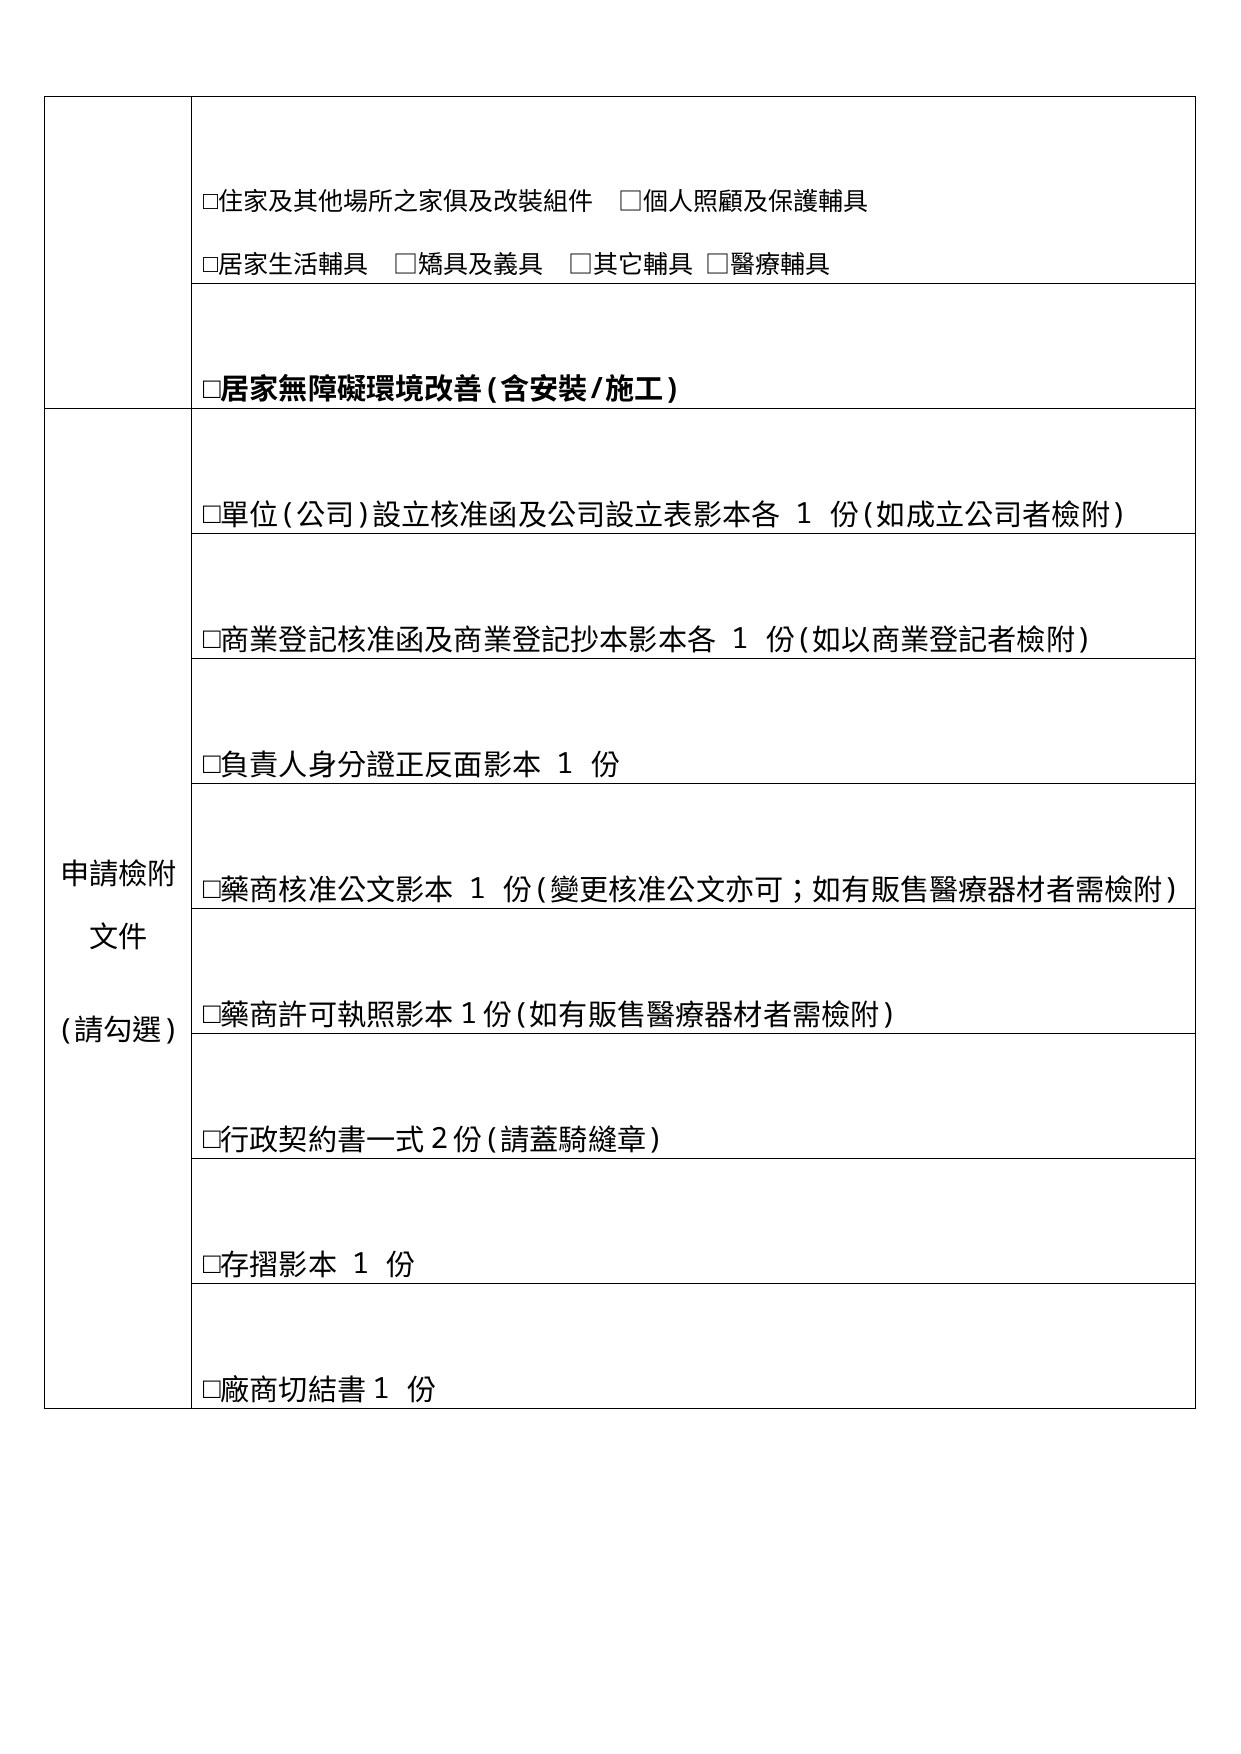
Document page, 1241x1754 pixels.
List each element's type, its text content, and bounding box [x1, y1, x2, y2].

table_cell □商業登記核准函及商業登記抄本影本各 1 份(如以商業登記者檢附) [192, 534, 1195, 658]
table_cell □負責人身分證正反面影本 1 份 [192, 659, 1195, 783]
table_cell □藥商許可執照影本1份(如有販售醫療器材者需檢附) [192, 909, 1195, 1033]
table_cell □住家及其他場所之家俱及改裝組件 □個人照顧及保護輔具 □居家生活輔具 □矯具及義具 □其它輔具 □醫療輔具 [192, 97, 1195, 283]
table_cell □存摺影本 1 份 [192, 1159, 1195, 1283]
table_cell □單位(公司)設立核准函及公司設立表影本各 1 份(如成立公司者檢附) [192, 409, 1195, 533]
table_cell □居家無障礙環境改善(含安裝/施工) [192, 284, 1195, 408]
table_cell [45, 97, 191, 408]
table_cell □藥商核准公文影本 1 份(變更核准公文亦可；如有販售醫療器材者需檢附) [192, 784, 1195, 908]
table_cell □廠商切結書1 份 [192, 1284, 1195, 1408]
table_cell 申請檢附文件 (請勾選) [45, 409, 191, 1408]
table_cell □行政契約書一式2份(請蓋騎縫章) [192, 1034, 1195, 1158]
